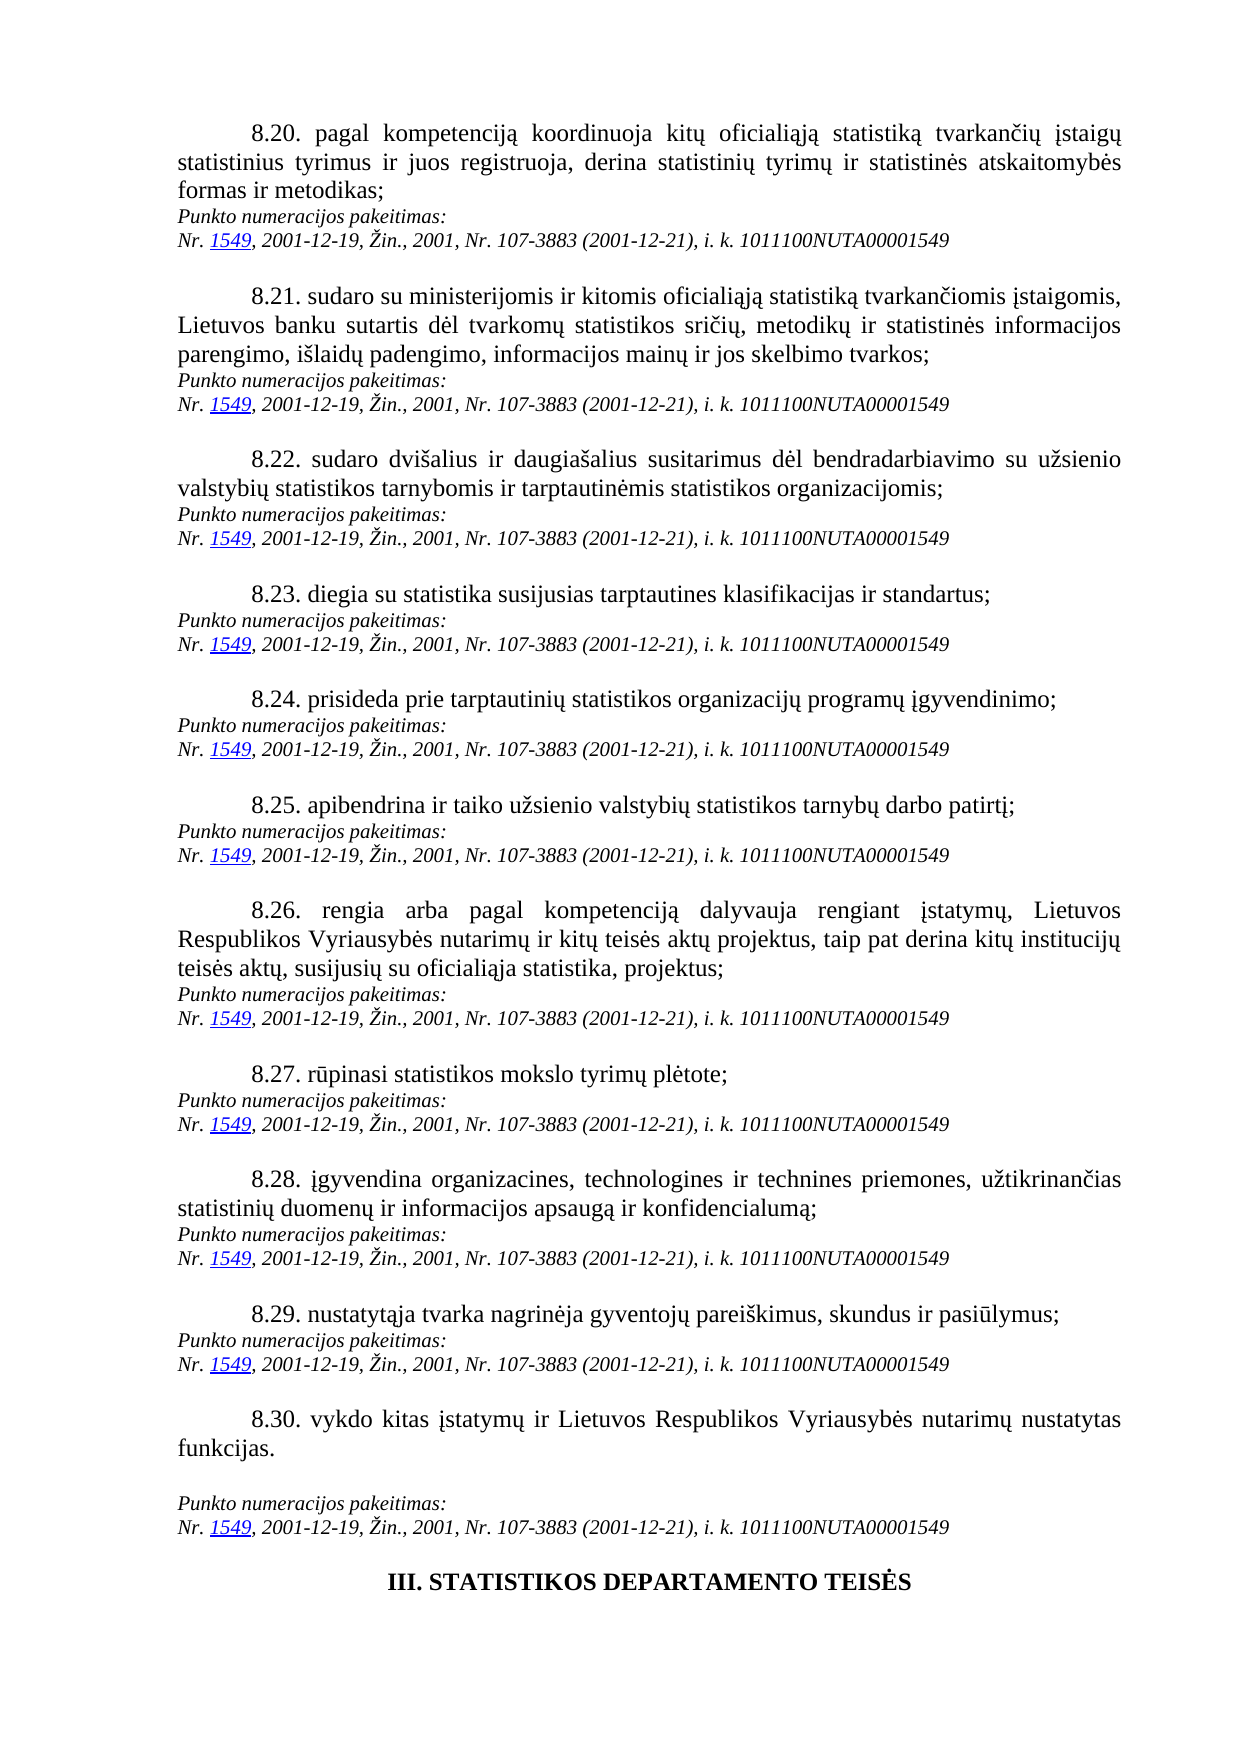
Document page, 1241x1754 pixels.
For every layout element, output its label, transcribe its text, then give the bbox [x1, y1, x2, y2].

text Nr. 1549, 2001-12-19, Žin., 2001, Nr. 107-3883 (2001-12-21), i. k. 1011100NUTA00001549 [177, 1246, 1122, 1270]
text Nr. 1549, 2001-12-19, Žin., 2001, Nr. 107-3883 (2001-12-21), i. k. 1011100NUTA00001549 [177, 632, 1122, 656]
text Punkto numeracijos pakeitimas: [177, 713, 1122, 737]
text 8.30. vykdo kitas įstatymų ir Lietuvos Respublikos Vyriausybės nutarimų nustatytas funkcijas. [177, 1404, 1122, 1462]
text Punkto numeracijos pakeitimas: [177, 1327, 1122, 1352]
text 8.24. prisideda prie tarptautinių statistikos organizacijų programų įgyvendinimo; [177, 684, 1122, 713]
text Punkto numeracijos pakeitimas: [177, 982, 1122, 1006]
text Punkto numeracijos pakeitimas: [177, 1087, 1122, 1112]
text Punkto numeracijos pakeitimas: [177, 367, 1122, 392]
text Punkto numeracijos pakeitimas: [177, 1491, 1122, 1515]
text 8.22. sudaro dvišalius ir daugiašalius susitarimus dėl bendradarbiavimo su užsienio valstybių statistikos tarnybomis ir tarptautinėmis statistikos organizacijomis; [177, 444, 1122, 502]
text 8.20. pagal kompetenciją koordinuoja kitų oficialiąją statistiką tvarkančių įstaigų statistinius tyrimus ir juos registruoja, derina statistinių tyrimų ir statistinės atskaitomybės formas ir metodikas; [177, 118, 1122, 204]
text Nr. 1549, 2001-12-19, Žin., 2001, Nr. 107-3883 (2001-12-21), i. k. 1011100NUTA00001549 [177, 737, 1122, 761]
text Nr. 1549, 2001-12-19, Žin., 2001, Nr. 107-3883 (2001-12-21), i. k. 1011100NUTA00001549 [177, 1006, 1122, 1030]
text 8.27. rūpinasi statistikos mokslo tyrimų plėtote; [177, 1059, 1122, 1087]
text Nr. 1549, 2001-12-19, Žin., 2001, Nr. 107-3883 (2001-12-21), i. k. 1011100NUTA00001549 [177, 1352, 1122, 1376]
text Nr. 1549, 2001-12-19, Žin., 2001, Nr. 107-3883 (2001-12-21), i. k. 1011100NUTA00001549 [177, 1112, 1122, 1136]
text Nr. 1549, 2001-12-19, Žin., 2001, Nr. 107-3883 (2001-12-21), i. k. 1011100NUTA00001549 [177, 228, 1122, 252]
text Punkto numeracijos pakeitimas: [177, 1222, 1122, 1246]
text Nr. 1549, 2001-12-19, Žin., 2001, Nr. 107-3883 (2001-12-21), i. k. 1011100NUTA00001549 [177, 526, 1122, 550]
text 8.26. rengia arba pagal kompetenciją dalyvauja rengiant įstatymų, Lietuvos Respublikos Vyriausybės nutarimų ir kitų teisės aktų projektus, taip pat derina kitų institucijų teisės aktų, susijusių su oficialiąja statistika, projektus; [177, 896, 1122, 982]
text Nr. 1549, 2001-12-19, Žin., 2001, Nr. 107-3883 (2001-12-21), i. k. 1011100NUTA00001549 [177, 1515, 1122, 1539]
text 8.29. nustatytąja tvarka nagrinėja gyventojų pareiškimus, skundus ir pasiūlymus; [177, 1299, 1122, 1327]
text 8.25. apibendrina ir taiko užsienio valstybių statistikos tarnybų darbo patirtį; [177, 790, 1122, 819]
text Punkto numeracijos pakeitimas: [177, 819, 1122, 843]
text Punkto numeracijos pakeitimas: [177, 502, 1122, 526]
text 8.28. įgyvendina organizacines, technologines ir technines priemones, užtikrinančias statistinių duomenų ir informacijos apsaugą ir konfidencialumą; [177, 1164, 1122, 1222]
text III. Statistikos departamento teisės [177, 1567, 1122, 1596]
text Punkto numeracijos pakeitimas: [177, 204, 1122, 228]
text Nr. 1549, 2001-12-19, Žin., 2001, Nr. 107-3883 (2001-12-21), i. k. 1011100NUTA00001549 [177, 843, 1122, 867]
text 8.21. sudaro su ministerijomis ir kitomis oficialiąją statistiką tvarkančiomis įstaigomis, Lietuvos banku sutartis dėl tvarkomų statistikos sričių, metodikų ir statistinės informacijos parengimo, išlaidų padengimo, informacijos mainų ir jos skelbimo tvarkos; [177, 281, 1122, 367]
text Nr. 1549, 2001-12-19, Žin., 2001, Nr. 107-3883 (2001-12-21), i. k. 1011100NUTA00001549 [177, 392, 1122, 416]
text Punkto numeracijos pakeitimas: [177, 607, 1122, 632]
text 8.23. diegia su statistika susijusias tarptautines klasifikacijas ir standartus; [177, 579, 1122, 607]
